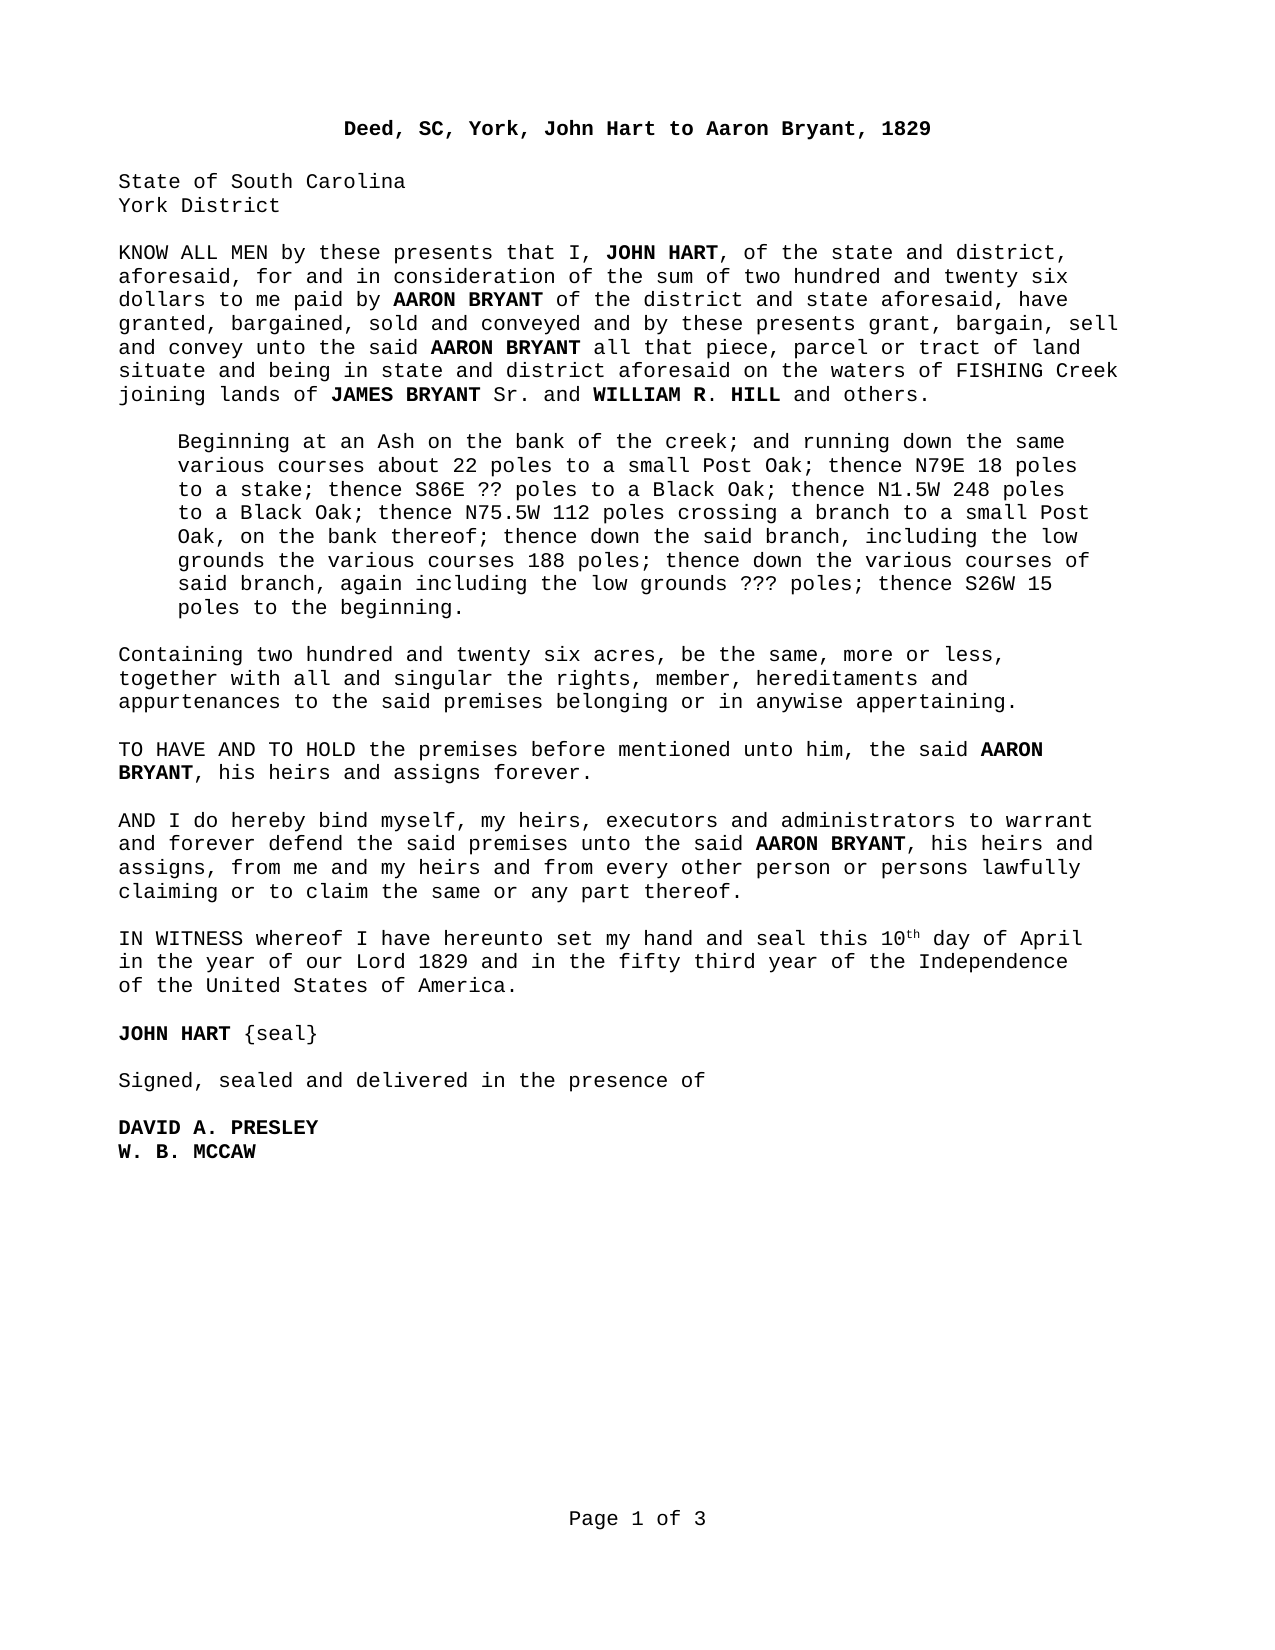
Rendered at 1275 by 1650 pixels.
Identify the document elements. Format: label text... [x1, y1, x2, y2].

text Containing two hundred and twenty six acres, be the same, more or less, together with all and singular the rights, member, hereditaments and appurtenances to the said premises belonging or in anywise appertaining. [118, 644, 1098, 715]
text Beginning at an Ash on the bank of the creek; and running down the same various courses about 22 poles to a small Post Oak; thence N79E 18 poles to a stake; thence S86E ?? poles to a Black Oak; thence N1.5W 248 poles to a Black Oak; thence N75.5W 112 poles crossing a branch to a small Post Oak, on the bank thereof; thence down the said branch, including the low grounds the various courses 188 poles; thence down the various courses of said branch, again including the low grounds ??? poles; thence S26W 15 poles to the beginning. [177, 431, 1098, 621]
text JOHN HART {seal} [118, 1022, 1098, 1046]
text State of South Carolina [118, 171, 1157, 195]
text Signed, sealed and delivered in the presence of [118, 1070, 1098, 1093]
text TO HAVE AND TO HOLD the premises before mentioned unto him, the said AARON BRYANT, his heirs and assigns forever. [118, 739, 1098, 786]
text DAVID A. PRESLEY [118, 1117, 1098, 1141]
text W. B. MCCAW [118, 1141, 1098, 1164]
text IN WITNESS whereof I have hereunto set my hand and seal this 10th day of April in the year of our Lord 1829 and in the fifty third year of the Independence of the United States of America. [118, 928, 1098, 999]
text York District [118, 195, 1157, 218]
text AND I do hereby bind myself, my heirs, executors and administrators to warrant and forever defend the said premises unto the said AARON BRYANT, his heirs and assigns, from me and my heirs and from every other person or persons lawfully claiming or to claim the same or any part thereof. [118, 810, 1098, 904]
text KNOW ALL MEN by these presents that I, JOHN HART, of the state and district, aforesaid, for and in consideration of the sum of two hundred and twenty six dollars to me paid by AARON BRYANT of the district and state aforesaid, have granted, bargained, sold and conveyed and by these presents grant, bargain, sell and convey unto the said AARON BRYANT all that piece, parcel or tract of land situate and being in state and district aforesaid on the waters of FISHING Creek joining lands of JAMES BRYANT Sr. and WILLIAM R. HILL and others. [118, 242, 1157, 408]
